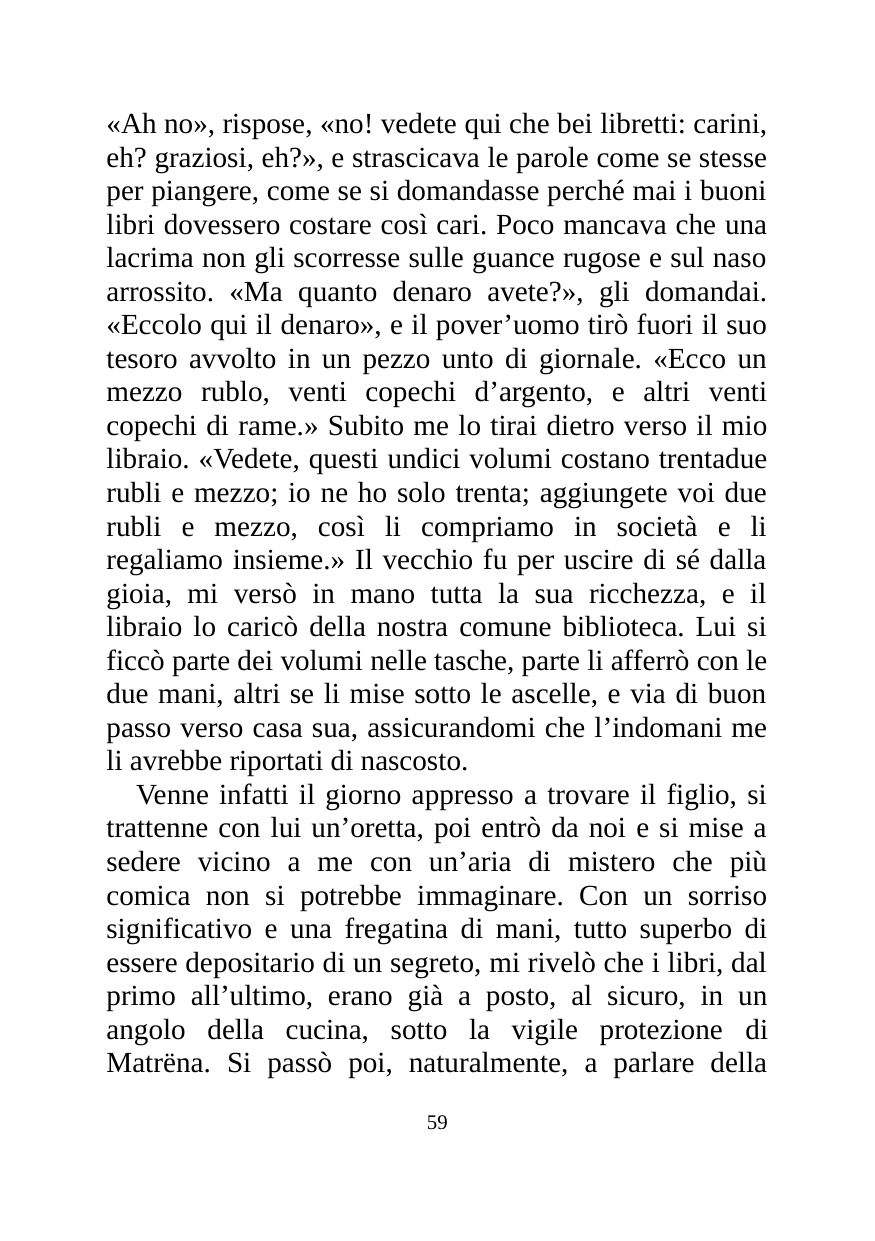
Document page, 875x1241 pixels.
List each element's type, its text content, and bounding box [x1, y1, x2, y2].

text «Ah no», rispose, «no! vedete qui che bei libretti: carini, eh? graziosi, eh?», e strascicava le parole come se stesse per piangere, come se si domandasse perché mai i buoni libri dovessero costare così cari. Poco mancava che una lacrima non gli scorresse sulle guance rugose e sul naso arrossito. «Ma quanto denaro avete?», gli domandai. «Eccolo qui il denaro», e il pover’uomo tirò fuori il suo tesoro avvolto in un pezzo unto di giornale. «Ecco un mezzo rublo, venti copechi d’argento, e altri venti copechi di rame.» Subito me lo tirai dietro verso il mio libraio. «Vedete, questi undici volumi costano trentadue rubli e mezzo; io ne ho solo trenta; aggiungete voi due rubli e mezzo, così li compriamo in società e li regaliamo insieme.» Il vecchio fu per uscire di sé dalla gioia, mi versò in mano tutta la sua ricchezza, e il libraio lo caricò della nostra comune biblioteca. Lui si ficcò parte dei volumi nelle tasche, parte li afferrò con le due mani, altri se li mise sotto le ascelle, e via di buon passo verso casa sua, assicurandomi che l’indomani me li avrebbe riportati di nascosto. [106, 106, 768, 777]
text Venne infatti il giorno appresso a trovare il figlio, si trattenne con lui un’oretta, poi entrò da noi e si mise a sedere vicino a me con un’aria di mistero che più comica non si potrebbe immaginare. Con un sorriso significativo e una fregatina di mani, tutto superbo di essere depositario di un segreto, mi rivelò che i libri, dal primo all’ultimo, erano già a posto, al sicuro, in un angolo della cucina, sotto la vigile protezione di Matrëna. Si passò poi, naturalmente, a parlare della [106, 777, 768, 1079]
